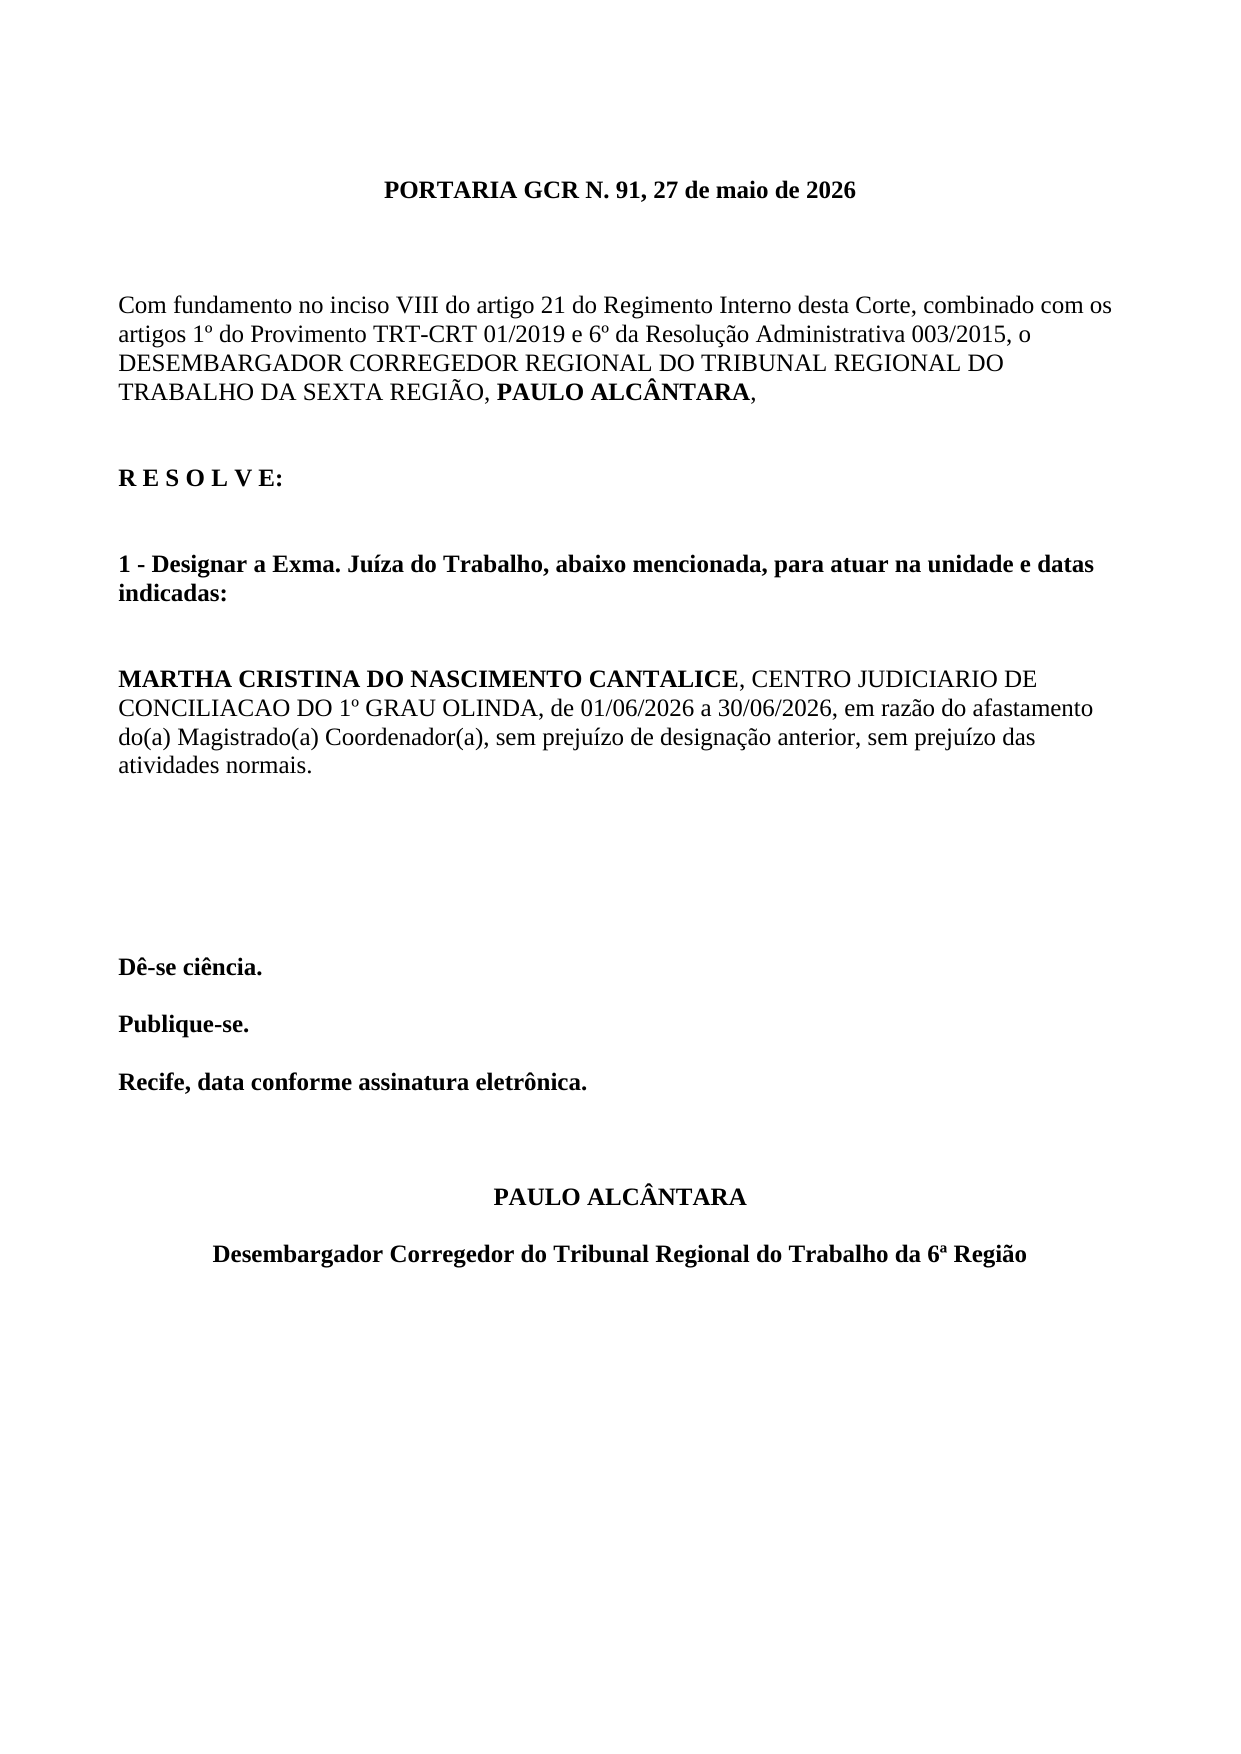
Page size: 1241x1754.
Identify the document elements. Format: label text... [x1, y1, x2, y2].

text PAULO ALCÂNTARA [118, 1182, 1122, 1211]
text Desembargador Corregedor do Tribunal Regional do Trabalho da 6ª Região [118, 1239, 1122, 1268]
text MARTHA CRISTINA DO NASCIMENTO CANTALICE, CENTRO JUDICIARIO DE CONCILIACAO DO 1º GRAU OLINDA, de 01/06/2026 a 30/06/2026, em razão do afastamento do(a) Magistrado(a) Coordenador(a), sem prejuízo de designação anterior, sem prejuízo das atividades normais. [118, 664, 1122, 779]
text Dê-se ciência. [118, 952, 1122, 981]
text Recife, data conforme assinatura eletrônica. [118, 1067, 1122, 1096]
text Publique-se. [118, 1009, 1122, 1038]
text Com fundamento no inciso VIII do artigo 21 do Regimento Interno desta Corte, combinado com os artigos 1º do Provimento TRT-CRT 01/2019 e 6º da Resolução Administrativa 003/2015, o DESEMBARGADOR CORREGEDOR REGIONAL DO TRIBUNAL REGIONAL DO TRABALHO DA SEXTA REGIÃO, PAULO ALCÂNTARA, [118, 291, 1122, 406]
text PORTARIA GCR N. 91, 27 de maio de 2026 [118, 176, 1122, 204]
text R E S O L V E: [118, 463, 1122, 492]
text 1 - Designar a Exma. Juíza do Trabalho, abaixo mencionada, para atuar na unidade e datas indicadas: [118, 549, 1122, 607]
